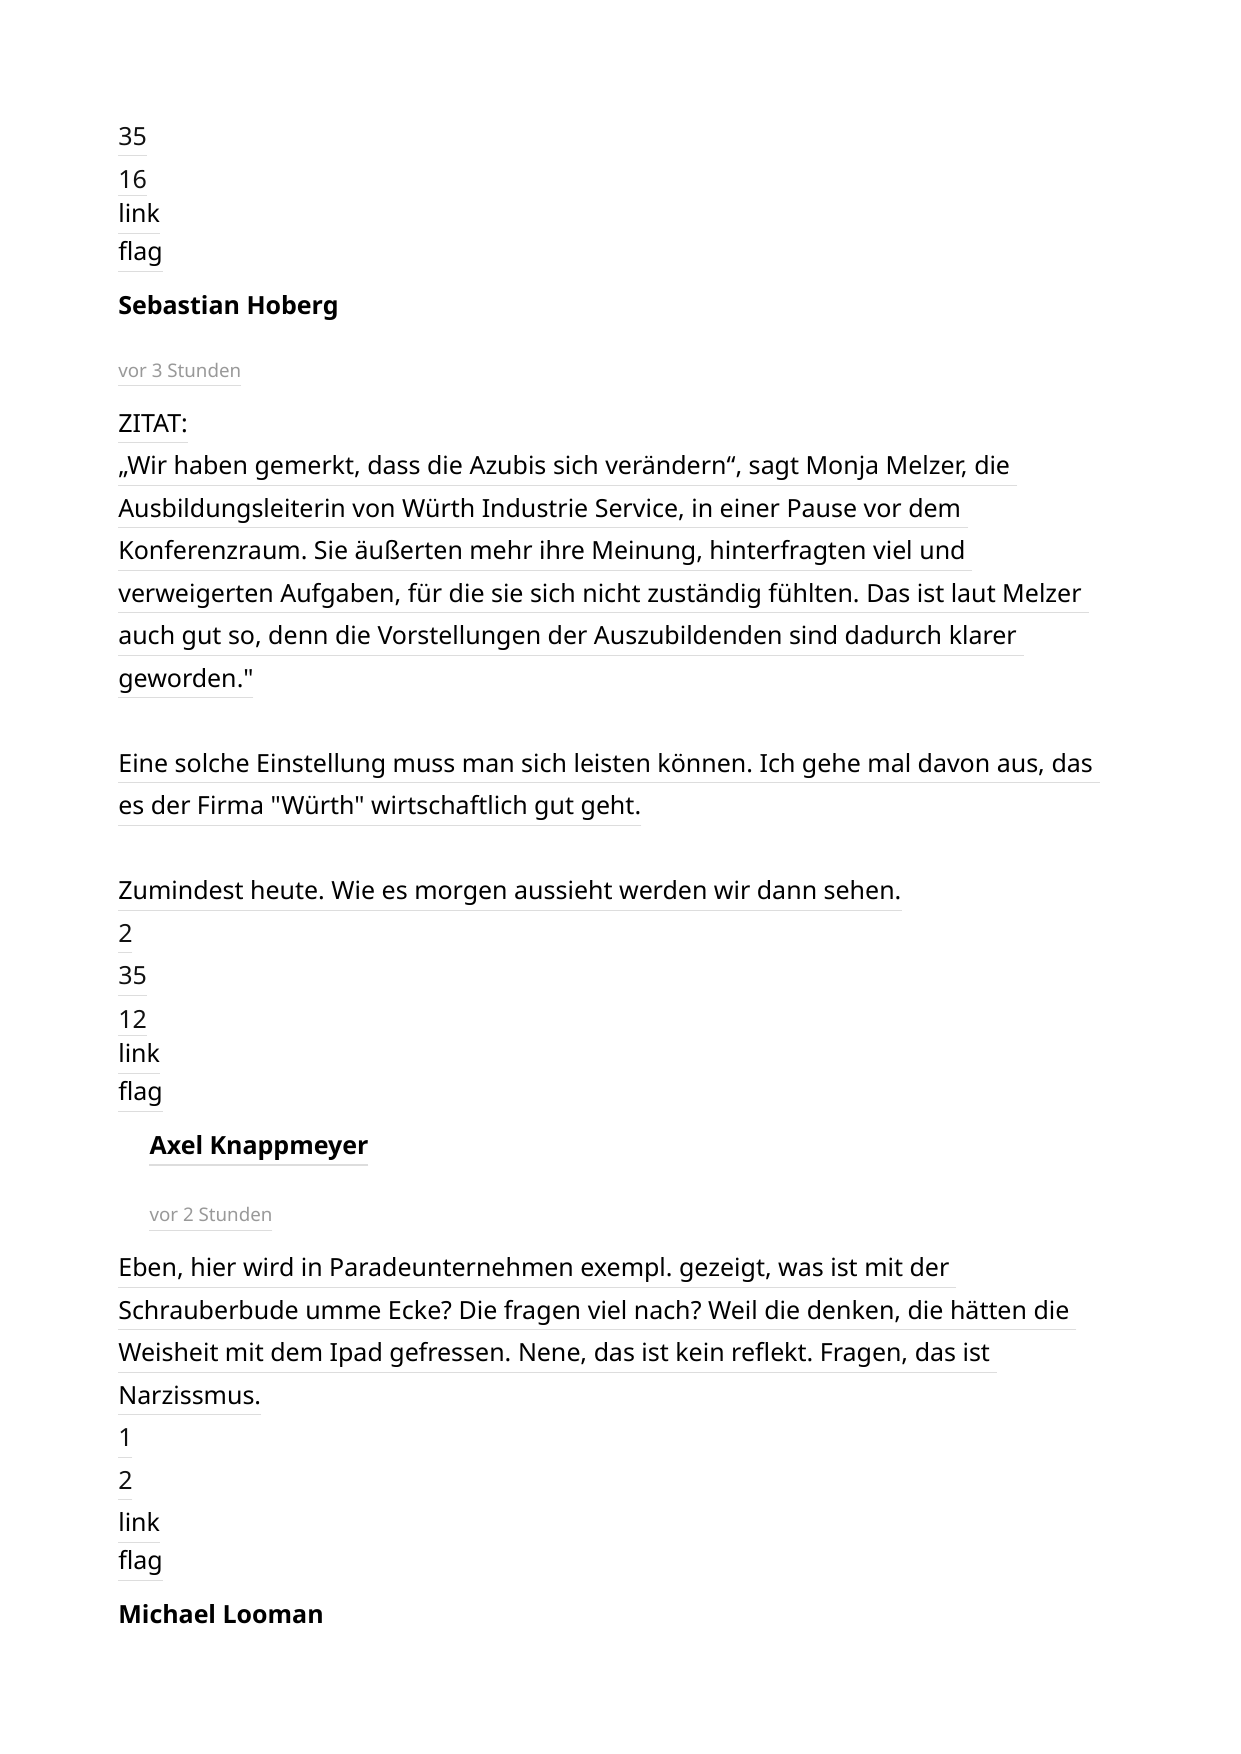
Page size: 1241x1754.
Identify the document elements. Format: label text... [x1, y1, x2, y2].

text 12 [118, 1001, 1122, 1036]
text link [118, 1036, 1122, 1074]
text Michael Looman [118, 1596, 1122, 1631]
text 1 [118, 1420, 1122, 1458]
text 2 [118, 916, 1122, 953]
text 16 [118, 161, 1122, 196]
text Axel Knappmeyer [149, 1127, 1122, 1166]
text link [118, 1505, 1122, 1543]
text flag [118, 234, 1122, 272]
text 2 [118, 1462, 1122, 1500]
text Sebastian Hoberg [118, 288, 1122, 322]
text vor 2 Stunden [149, 1201, 1117, 1231]
text flag [118, 1074, 1122, 1112]
text link [118, 196, 1122, 234]
text ZITAT: „Wir haben gemerkt, dass die Azubis sich verändern“, sagt Monja Melzer, die Ausbildungsleiterin von Würth Industrie Service, in einer Pause vor dem Konferenzraum. Sie äußerten mehr ihre Meinung, hinterfragten viel und verweigerten Aufgaben, für die sie sich nicht zuständig fühlten. Das ist laut Melzer auch gut so, denn die Vorstellungen der Auszubildenden sind dadurch klarer geworden." Eine solche Einstellung muss man sich leisten können. Ich gehe mal davon aus, das es der Firma "Würth" wirtschaftlich gut geht. Zumindest heute. Wie es morgen aussieht werden wir dann sehen. [118, 406, 1122, 911]
text 35 [118, 958, 1122, 996]
text vor 3 Stunden [118, 357, 1117, 386]
text 35 [118, 118, 1122, 156]
text Eben, hier wird in Paradeunternehmen exempl. gezeigt, was ist mit der Schrauberbude umme Ecke? Die fragen viel nach? Weil die denken, die hätten die Weisheit mit dem Ipad gefressen. Nene, das ist kein reflekt. Fragen, das ist Narzissmus. [118, 1250, 1122, 1415]
text flag [118, 1543, 1122, 1581]
